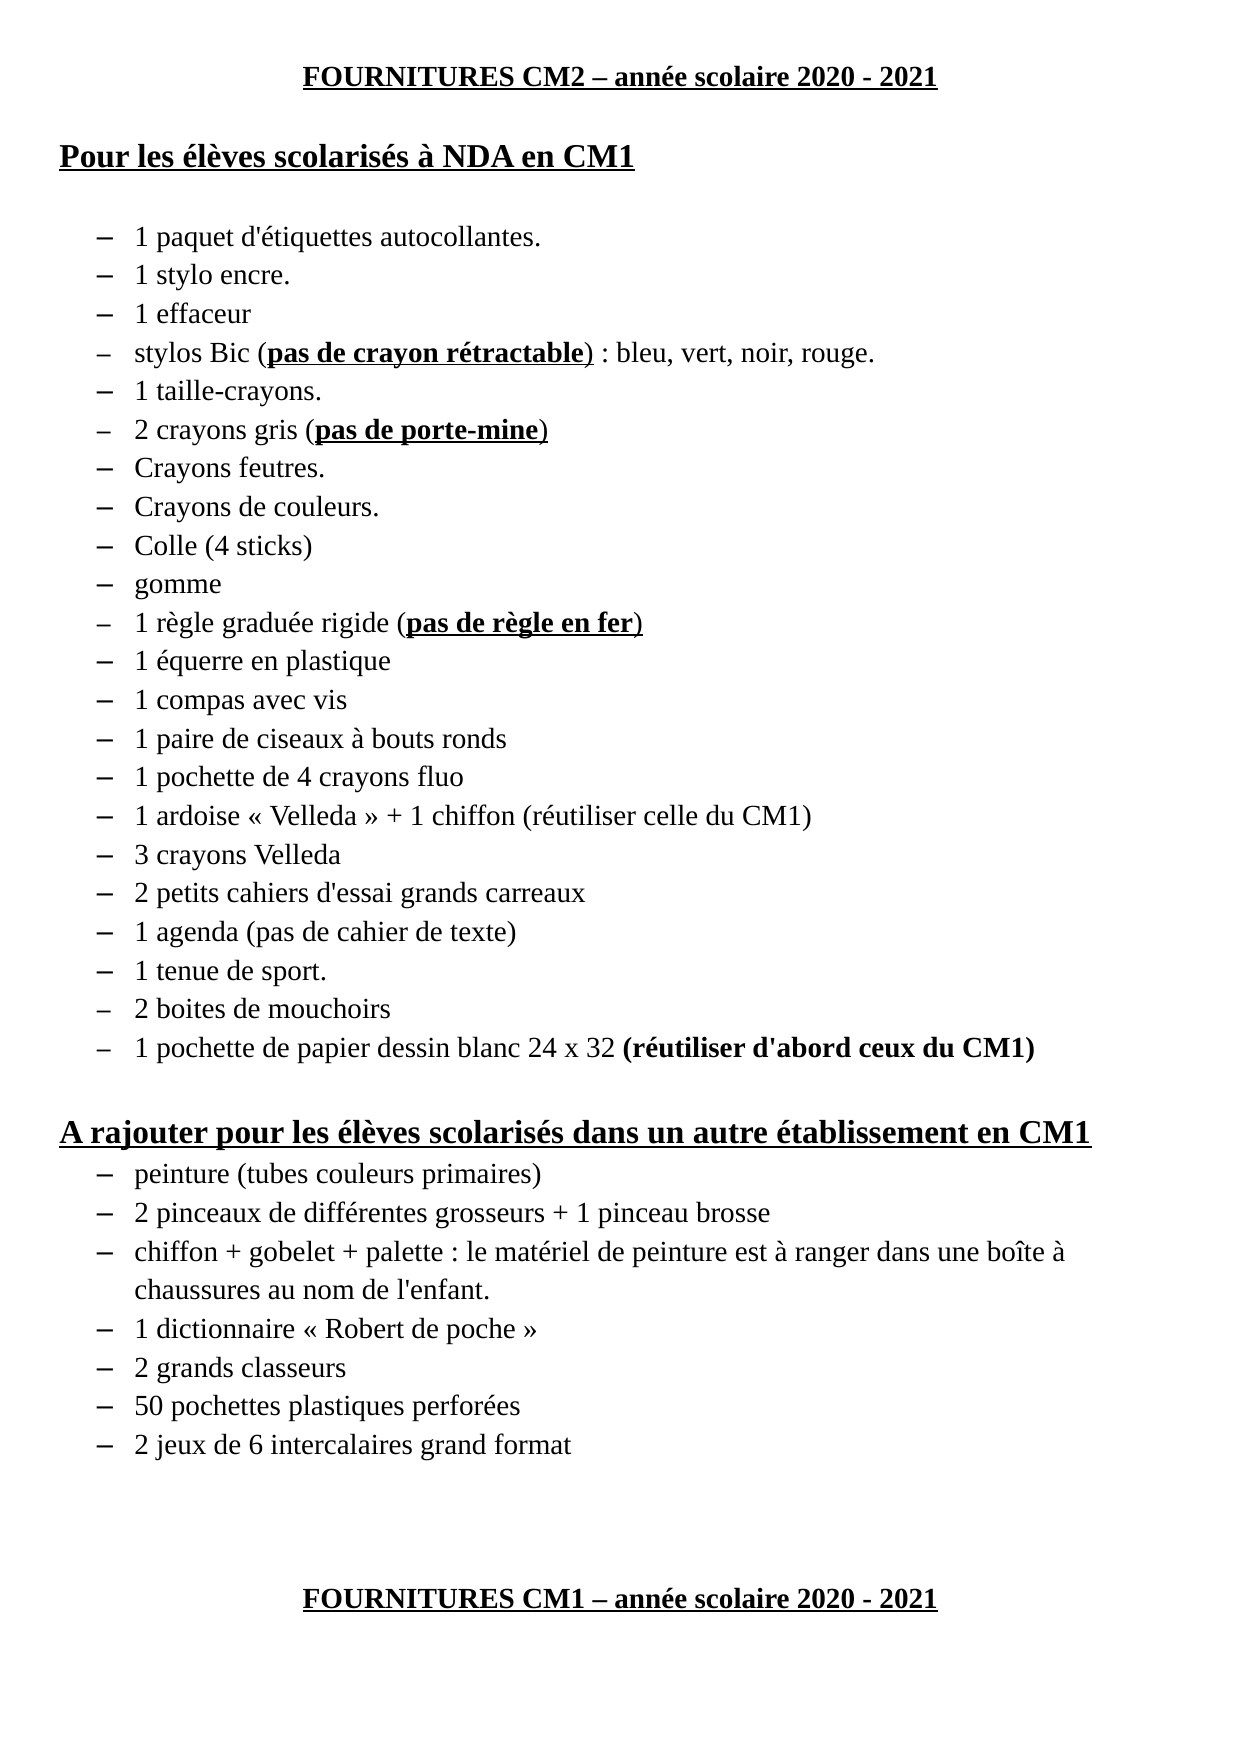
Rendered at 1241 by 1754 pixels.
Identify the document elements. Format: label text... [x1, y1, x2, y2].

list 2 boites de mouchoirs [97, 991, 1181, 1025]
list 2 grands classeurs [97, 1350, 1181, 1383]
list gomme [97, 566, 1181, 600]
list stylos Bic (pas de crayon rétractable) : bleu, vert, noir, rouge. [97, 335, 1181, 368]
list 1 dictionnaire « Robert de poche » [97, 1311, 1181, 1345]
text FOURNITURES CM1 – année scolaire 2020 - 2021 [59, 1581, 1181, 1615]
list chiffon + gobelet + palette : le matériel de peinture est à ranger dans une boîte à chaussures au nom de l'enfant. [97, 1234, 1181, 1306]
text Pour les élèves scolarisés à NDA en CM1 [59, 136, 1181, 174]
list 1 effaceur [97, 296, 1181, 330]
list 1 pochette de papier dessin blanc 24 x 32 (réutiliser d'abord ceux du CM1) [97, 1030, 1181, 1063]
list 50 pochettes plastiques perforées [97, 1388, 1181, 1422]
list 3 crayons Velleda [97, 837, 1181, 870]
list 1 tenue de sport. [97, 953, 1181, 986]
list 1 équerre en plastique [97, 643, 1181, 677]
list 1 paquet d'étiquettes autocollantes. [97, 219, 1181, 252]
list 1 pochette de 4 crayons fluo [97, 759, 1181, 793]
list 2 petits cahiers d'essai grands carreaux [97, 875, 1181, 909]
list Crayons feutres. [97, 450, 1181, 484]
list peinture (tubes couleurs primaires) [97, 1157, 1181, 1190]
list Crayons de couleurs. [97, 489, 1181, 523]
list 1 agenda (pas de cahier de texte) [97, 914, 1181, 948]
list 1 compas avec vis [97, 682, 1181, 716]
list 1 taille-crayons. [97, 373, 1181, 407]
text A rajouter pour les élèves scolarisés dans un autre établissement en CM1 [59, 1112, 1181, 1151]
list Colle (4 sticks) [97, 528, 1181, 561]
list 2 crayons gris (pas de porte-mine) [97, 412, 1181, 445]
list 1 règle graduée rigide (pas de règle en fer) [97, 605, 1181, 638]
list 1 paire de ciseaux à bouts ronds [97, 721, 1181, 754]
text FOURNITURES CM2 – année scolaire 2020 - 2021 [59, 59, 1181, 93]
list 2 jeux de 6 intercalaires grand format [97, 1427, 1181, 1461]
list 1 ardoise « Velleda » + 1 chiffon (réutiliser celle du CM1) [97, 798, 1181, 832]
list 2 pinceaux de différentes grosseurs + 1 pinceau brosse [97, 1195, 1181, 1229]
list 1 stylo encre. [97, 257, 1181, 291]
